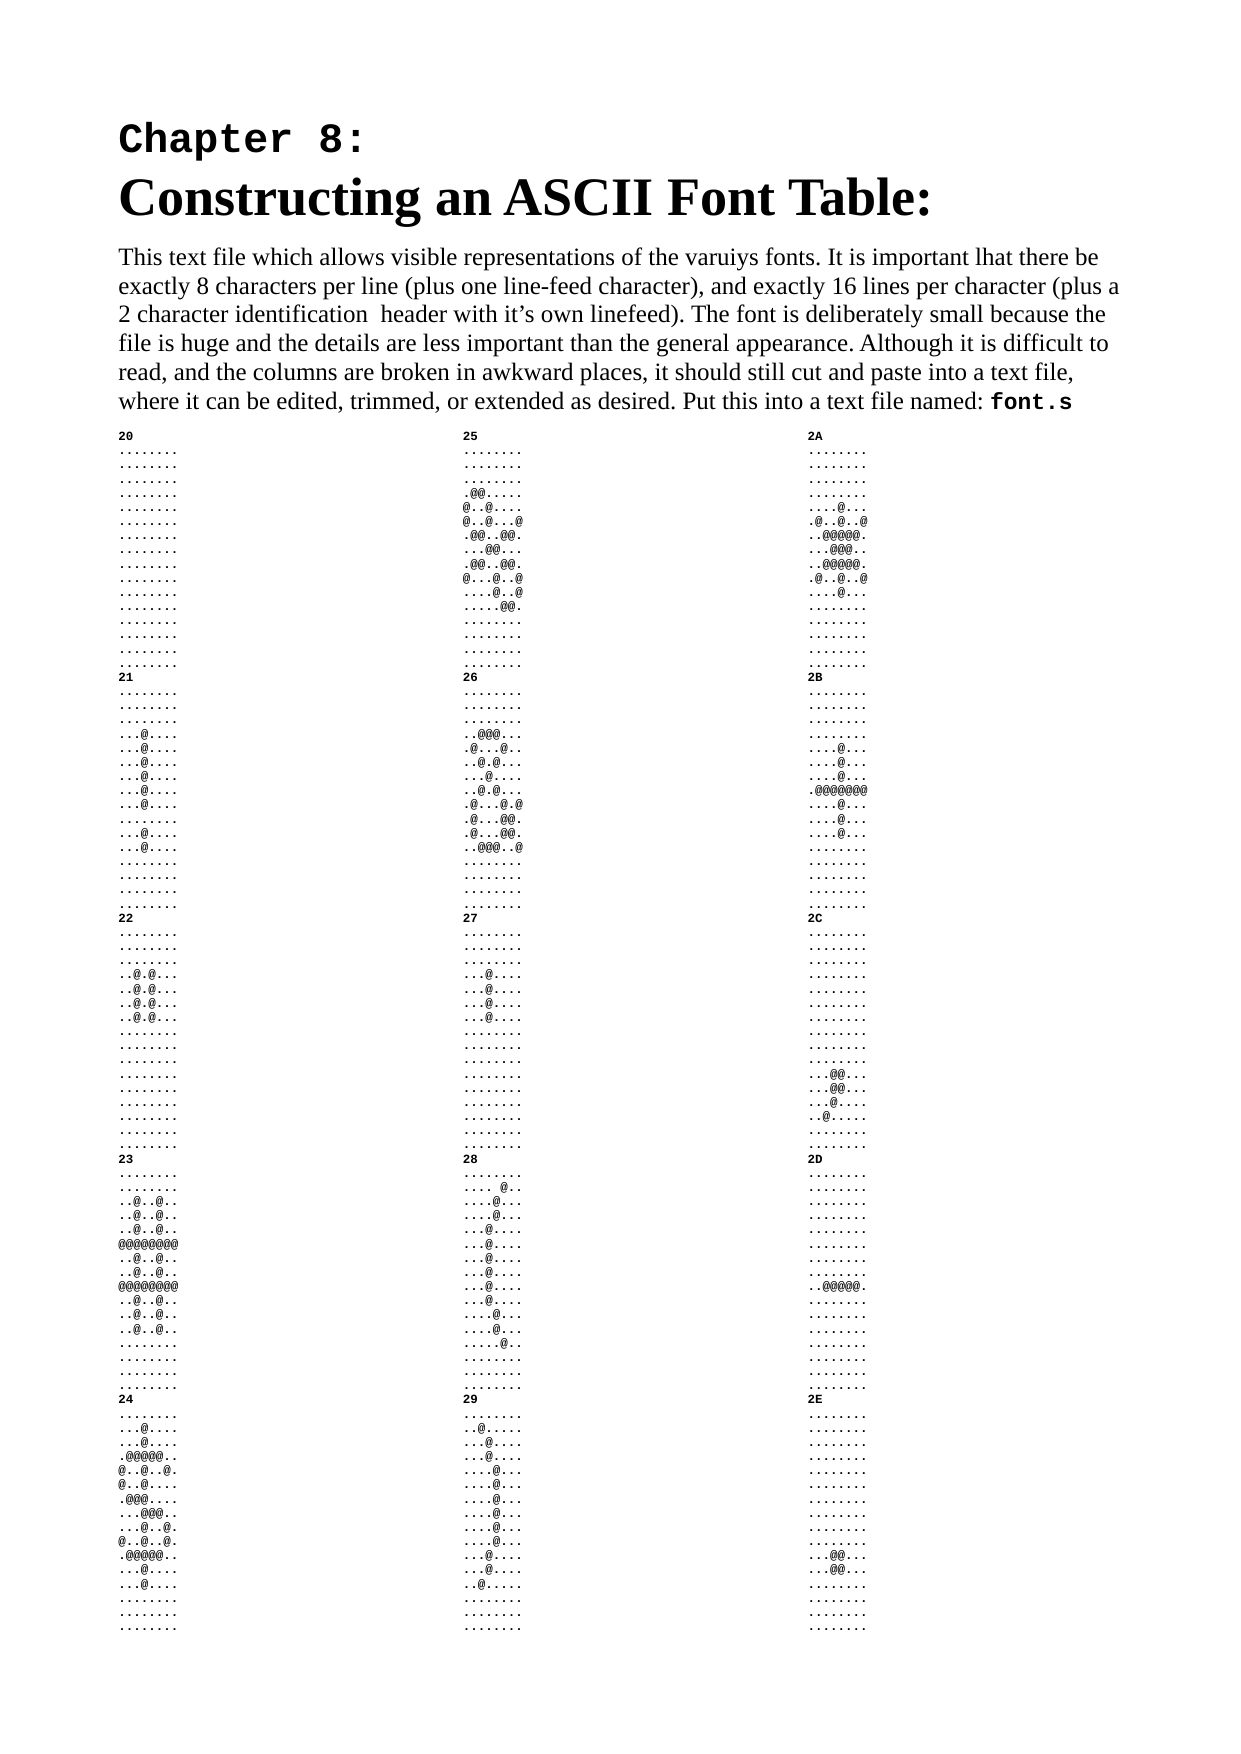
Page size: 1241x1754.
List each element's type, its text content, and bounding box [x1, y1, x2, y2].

text ..@..@.. [118, 1323, 433, 1337]
text ..@@@..@ [463, 841, 777, 855]
text ..@@@@@. [807, 529, 1122, 543]
text ........ [463, 657, 777, 671]
text 2A [807, 430, 1122, 444]
text ...@@... [463, 543, 777, 558]
text ........ [118, 1337, 433, 1351]
text Constructing an ASCII Font Table: [118, 165, 1122, 228]
text ........ [118, 855, 433, 869]
text ....@... [807, 798, 1122, 813]
text ..@.@... [118, 968, 433, 983]
text 26 [463, 671, 777, 685]
text ..@..... [463, 1578, 777, 1592]
text ........ [463, 685, 777, 699]
text ........ [118, 1096, 433, 1110]
text ........ [807, 841, 1122, 855]
text ........ [118, 1039, 433, 1053]
text @..@...@ [463, 515, 777, 529]
text ...@@@.. [807, 543, 1122, 558]
text ........ [807, 1223, 1122, 1238]
text 28 [463, 1153, 777, 1167]
text ........ [118, 1053, 433, 1068]
text ........ [118, 926, 433, 940]
text ...@..@. [118, 1521, 433, 1535]
text ...@.... [118, 1563, 433, 1578]
text ....@... [463, 1308, 777, 1323]
text ........ [807, 1266, 1122, 1280]
text ....@... [463, 1535, 777, 1549]
text ...@@... [807, 1549, 1122, 1563]
text 24 [118, 1393, 433, 1408]
text ........ [807, 1507, 1122, 1521]
text .@...@@. [463, 813, 777, 827]
text ........ [118, 600, 433, 614]
text ........ [463, 699, 777, 713]
text ........ [118, 628, 433, 643]
text ...@.... [463, 1563, 777, 1578]
text ..@..@.. [118, 1252, 433, 1266]
text ........ [118, 940, 433, 954]
text 2B [807, 671, 1122, 685]
text ........ [463, 1110, 777, 1124]
text ..@.@... [118, 997, 433, 1011]
text ........ [807, 600, 1122, 614]
text ...@.... [463, 1450, 777, 1464]
text 23 [118, 1153, 433, 1167]
text ........ [118, 713, 433, 728]
text ........ [463, 1138, 777, 1153]
text ........ [807, 1436, 1122, 1450]
text ........ [807, 487, 1122, 501]
text ........ [463, 1351, 777, 1365]
text ........ [807, 1422, 1122, 1436]
text ........ [463, 1068, 777, 1082]
text ........ [807, 883, 1122, 898]
text @..@.... [118, 1478, 433, 1493]
text ........ [807, 458, 1122, 473]
text ..@.@... [463, 756, 777, 770]
text ........ [807, 1337, 1122, 1351]
text ........ [807, 1365, 1122, 1379]
text ........ [463, 898, 777, 912]
text ........ [118, 515, 433, 529]
text .@@@@@.. [118, 1450, 433, 1464]
text ...@.... [118, 1578, 433, 1592]
text ....@... [807, 770, 1122, 784]
text ..@..@.. [118, 1195, 433, 1209]
text ........ [807, 1025, 1122, 1039]
text ...@@... [807, 1068, 1122, 1082]
text ....@... [463, 1493, 777, 1507]
text ........ [463, 940, 777, 954]
text ........ [807, 1578, 1122, 1592]
text ........ [463, 954, 777, 968]
text ........ [807, 1478, 1122, 1493]
text 22 [118, 912, 433, 926]
text ........ [463, 1592, 777, 1606]
text ..@@@@@. [807, 558, 1122, 572]
text ...@.... [118, 1422, 433, 1436]
text ...@.... [118, 756, 433, 770]
text ........ [463, 643, 777, 657]
text ........ [118, 458, 433, 473]
text ..@..@.. [118, 1266, 433, 1280]
text ...@.... [463, 1436, 777, 1450]
text ....@... [807, 742, 1122, 756]
text ........ [807, 1351, 1122, 1365]
text .@@@@@@@ [807, 784, 1122, 798]
text ........ [463, 1025, 777, 1039]
text ........ [807, 628, 1122, 643]
text ...@.... [463, 997, 777, 1011]
text ........ [463, 1124, 777, 1138]
text ........ [807, 1011, 1122, 1025]
text ........ [118, 643, 433, 657]
text ........ [807, 1209, 1122, 1223]
text ...@.... [463, 968, 777, 983]
text ....@... [807, 756, 1122, 770]
text ...@.... [118, 1436, 433, 1450]
text ........ [463, 1379, 777, 1393]
text ........ [463, 1053, 777, 1068]
text ...@.... [463, 1280, 777, 1294]
text ....@... [463, 1507, 777, 1521]
text ........ [807, 1535, 1122, 1549]
text ..@..@.. [118, 1209, 433, 1223]
text ..@..... [807, 1110, 1122, 1124]
text ........ [463, 614, 777, 628]
text ........ [118, 883, 433, 898]
text 2E [807, 1393, 1122, 1408]
text ........ [118, 657, 433, 671]
text ........ [118, 1068, 433, 1082]
text ........ [118, 1365, 433, 1379]
text @@@@@@@@ [118, 1238, 433, 1252]
text 20 [118, 430, 433, 444]
text ........ [807, 1039, 1122, 1053]
text ........ [118, 487, 433, 501]
text @..@.... [463, 501, 777, 515]
text .@...@.@ [463, 798, 777, 813]
text ........ [118, 1082, 433, 1096]
text ....@... [807, 813, 1122, 827]
text ........ [118, 1606, 433, 1620]
text ........ [807, 898, 1122, 912]
text ........ [807, 444, 1122, 458]
text ...@.... [463, 1549, 777, 1563]
text ...@.... [463, 983, 777, 997]
text ........ [463, 444, 777, 458]
text ...@.... [463, 1223, 777, 1238]
text ........ [807, 1620, 1122, 1634]
text ...@@... [807, 1563, 1122, 1578]
text ........ [463, 926, 777, 940]
text 2C [807, 912, 1122, 926]
text ........ [118, 572, 433, 586]
text ...@.... [118, 784, 433, 798]
text ........ [807, 1464, 1122, 1478]
text ........ [463, 1167, 777, 1181]
text ..@..@.. [118, 1308, 433, 1323]
text 27 [463, 912, 777, 926]
text ........ [463, 869, 777, 883]
text ........ [807, 1450, 1122, 1464]
text ........ [118, 813, 433, 827]
text ........ [118, 473, 433, 487]
text ........ [807, 926, 1122, 940]
text ..@..@.. [118, 1294, 433, 1308]
text ........ [807, 1493, 1122, 1507]
text ..@..... [463, 1422, 777, 1436]
text ........ [807, 968, 1122, 983]
text ........ [807, 1252, 1122, 1266]
text ........ [463, 628, 777, 643]
text ........ [807, 1053, 1122, 1068]
text ........ [807, 1323, 1122, 1337]
text ........ [118, 1408, 433, 1422]
text ........ [463, 883, 777, 898]
text ..@..@.. [118, 1223, 433, 1238]
text ...@@@.. [118, 1507, 433, 1521]
text .@...@.. [463, 742, 777, 756]
text ........ [807, 685, 1122, 699]
text ........ [463, 458, 777, 473]
text ..@@@@@. [807, 1280, 1122, 1294]
text ........ [807, 940, 1122, 954]
text ........ [118, 1620, 433, 1634]
text ........ [807, 699, 1122, 713]
text 21 [118, 671, 433, 685]
text ........ [118, 1138, 433, 1153]
text ........ [118, 501, 433, 515]
text ........ [463, 1096, 777, 1110]
text ........ [463, 713, 777, 728]
text ........ [463, 473, 777, 487]
text ..@.@... [118, 983, 433, 997]
text ........ [118, 699, 433, 713]
text .@@..... [463, 487, 777, 501]
text ........ [118, 614, 433, 628]
text ........ [807, 1294, 1122, 1308]
text ....@..@ [463, 586, 777, 600]
text ........ [807, 1408, 1122, 1422]
text ........ [807, 1592, 1122, 1606]
text ...@.... [463, 770, 777, 784]
text 25 [463, 430, 777, 444]
text .@..@..@ [807, 572, 1122, 586]
text ........ [463, 1620, 777, 1634]
text ........ [807, 1195, 1122, 1209]
text ...@.... [118, 798, 433, 813]
text ........ [118, 586, 433, 600]
text ........ [807, 728, 1122, 742]
text .....@.. [463, 1337, 777, 1351]
text ........ [463, 1606, 777, 1620]
text ........ [807, 1238, 1122, 1252]
text .@..@..@ [807, 515, 1122, 529]
text @@@@@@@@ [118, 1280, 433, 1294]
text ....@... [463, 1195, 777, 1209]
text ...@@... [807, 1082, 1122, 1096]
text ...@.... [463, 1011, 777, 1025]
text ........ [807, 997, 1122, 1011]
text ...@.... [118, 827, 433, 841]
text ........ [118, 685, 433, 699]
text ........ [118, 543, 433, 558]
text .....@@. [463, 600, 777, 614]
text ........ [118, 529, 433, 543]
text ........ [118, 1379, 433, 1393]
text ....@... [807, 501, 1122, 515]
text ...@.... [807, 1096, 1122, 1110]
text ........ [807, 1308, 1122, 1323]
text ....@... [807, 827, 1122, 841]
text ...@.... [463, 1252, 777, 1266]
text .@@..@@. [463, 558, 777, 572]
text ....@... [463, 1464, 777, 1478]
text ........ [807, 1167, 1122, 1181]
text 2D [807, 1153, 1122, 1167]
text @...@..@ [463, 572, 777, 586]
text ........ [807, 983, 1122, 997]
text ........ [807, 855, 1122, 869]
text ...@.... [118, 728, 433, 742]
text .@@..@@. [463, 529, 777, 543]
text ........ [118, 1351, 433, 1365]
text ....@... [463, 1323, 777, 1337]
text ........ [463, 855, 777, 869]
text ..@.@... [118, 1011, 433, 1025]
text ........ [807, 1181, 1122, 1195]
text ........ [807, 713, 1122, 728]
text .@@@.... [118, 1493, 433, 1507]
text @..@..@. [118, 1464, 433, 1478]
text ...@.... [118, 841, 433, 855]
text 29 [463, 1393, 777, 1408]
text ........ [463, 1082, 777, 1096]
text Chapter 8: [118, 118, 1122, 165]
text ....@... [463, 1478, 777, 1493]
text ........ [463, 1408, 777, 1422]
text ........ [807, 1138, 1122, 1153]
text ........ [807, 869, 1122, 883]
text ........ [118, 444, 433, 458]
text ........ [118, 1592, 433, 1606]
text ....@... [463, 1209, 777, 1223]
text This text file which allows visible representations of the varuiys fonts. It is important lhat there be exactly 8 characters per line (plus one line-feed character), and exactly 16 lines per character (plus a 2 character identification header with it’s own linefeed). The font is deliberately small because the file is huge and the details are less important than the general appearance. Although it is difficult to read, and the columns are broken in awkward places, it should still cut and paste into a text file, where it can be edited, trimmed, or extended as desired. Put this into a text file named: font.s [118, 242, 1122, 416]
text ........ [807, 954, 1122, 968]
text .@@@@@.. [118, 1549, 433, 1563]
text ........ [118, 869, 433, 883]
text ........ [807, 473, 1122, 487]
text ..@.@... [463, 784, 777, 798]
text ........ [807, 614, 1122, 628]
text @..@..@. [118, 1535, 433, 1549]
text ...@.... [118, 770, 433, 784]
text ...@.... [463, 1294, 777, 1308]
text ...@.... [463, 1266, 777, 1280]
text ...@.... [463, 1238, 777, 1252]
text ........ [807, 1124, 1122, 1138]
text ........ [807, 657, 1122, 671]
text ........ [807, 1606, 1122, 1620]
text ........ [118, 954, 433, 968]
text ...@.... [118, 742, 433, 756]
text ....@... [463, 1521, 777, 1535]
text ........ [463, 1039, 777, 1053]
text ........ [807, 1379, 1122, 1393]
text ....@... [807, 586, 1122, 600]
text .... @.. [463, 1181, 777, 1195]
text .@...@@. [463, 827, 777, 841]
text ........ [118, 1124, 433, 1138]
text ........ [118, 1025, 433, 1039]
text ........ [118, 1167, 433, 1181]
text ........ [118, 1110, 433, 1124]
text ........ [118, 558, 433, 572]
text ........ [807, 1521, 1122, 1535]
text ..@@@... [463, 728, 777, 742]
text ........ [118, 898, 433, 912]
text ........ [463, 1365, 777, 1379]
text ........ [807, 643, 1122, 657]
text ........ [118, 1181, 433, 1195]
